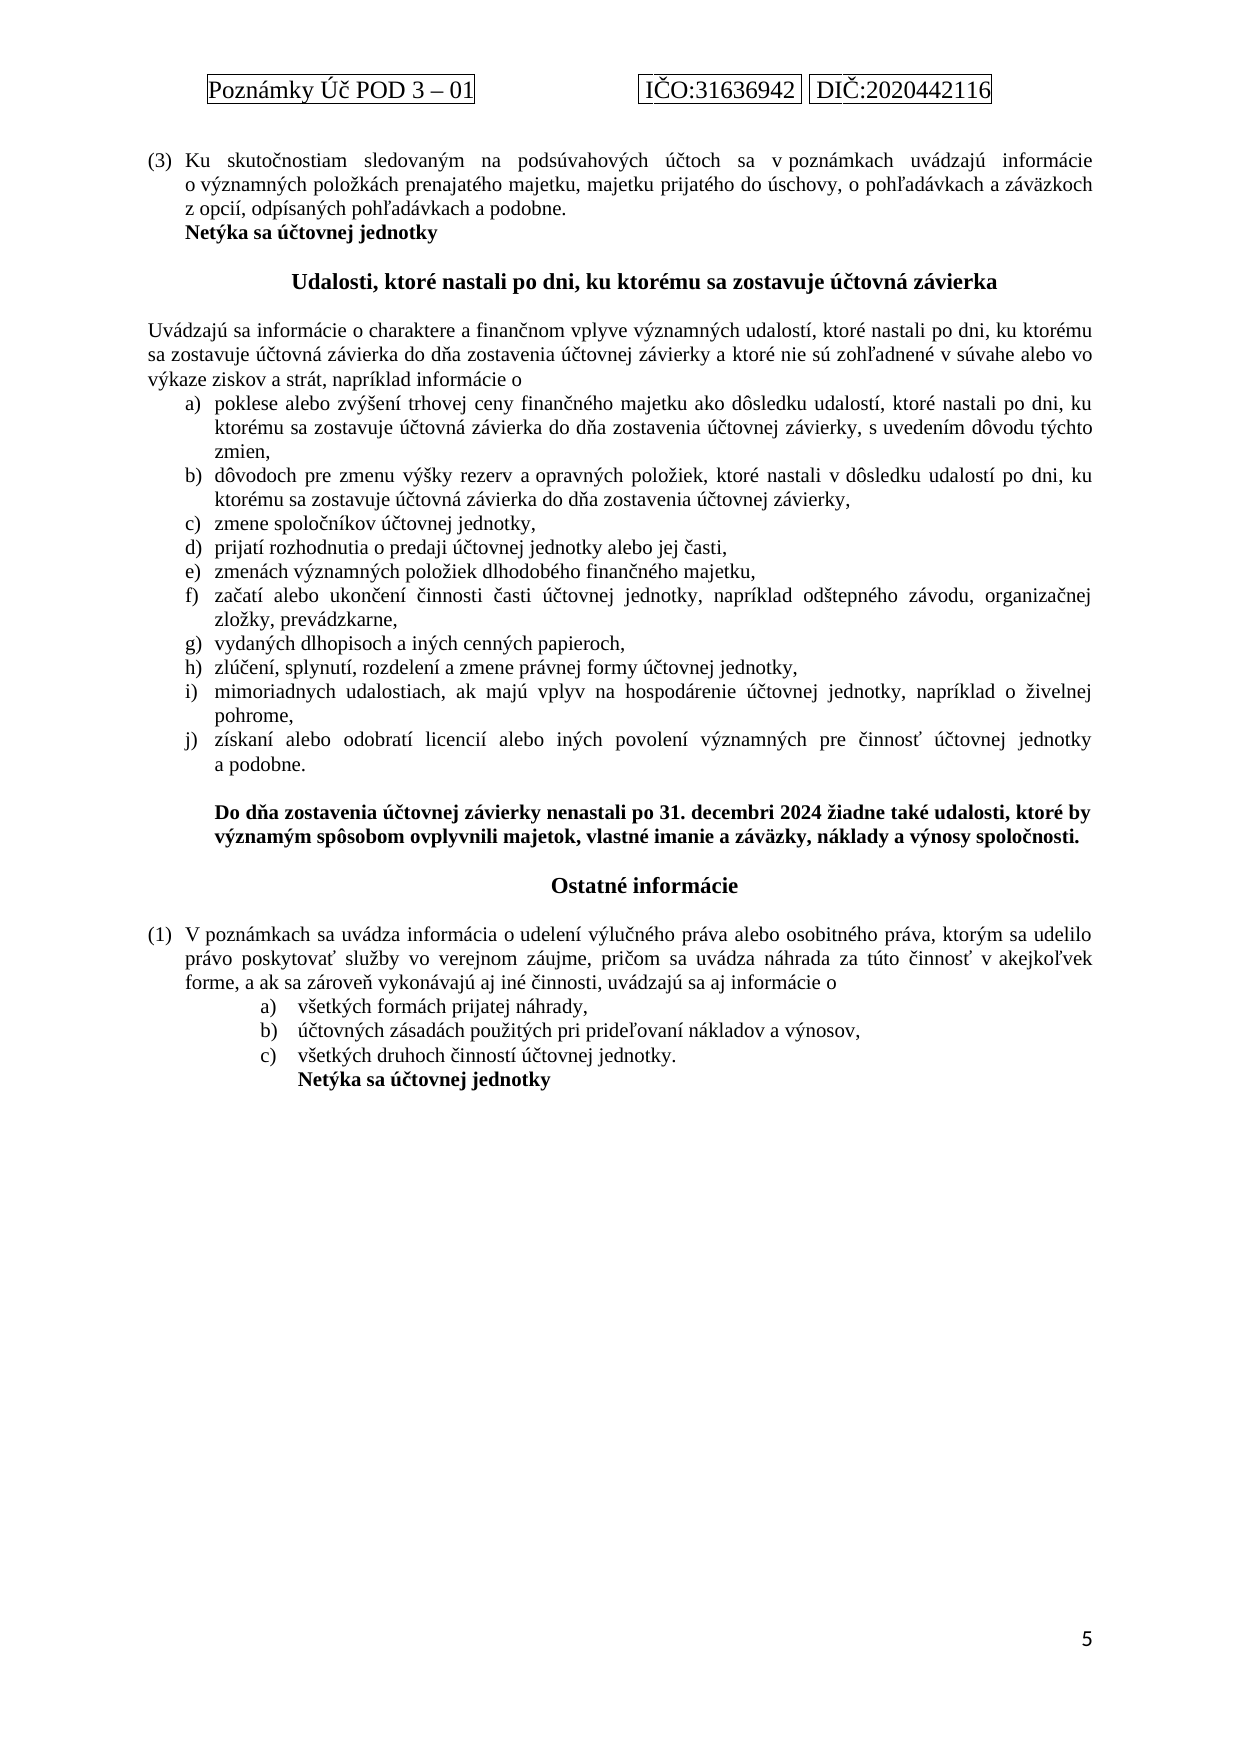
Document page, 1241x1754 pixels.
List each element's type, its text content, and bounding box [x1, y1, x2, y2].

text Netýka sa účtovnej jednotky [298, 1067, 1093, 1091]
text Udalosti, ktoré nastali po dni, ku ktorému sa zostavuje účtovná závierka [148, 268, 1141, 294]
list poklese alebo zvýšení trhovej ceny finančného majetku ako dôsledku udalostí, ktoré nastali po dni, ku ktorému sa zostavuje účtovná závierka do dňa zostavenia účtovnej závierky, s uvedením dôvodu týchto zmien, [185, 391, 1093, 463]
list začatí alebo ukončení činnosti časti účtovnej jednotky, napríklad odštepného závodu, organizačnej zložky, prevádzkarne, [185, 583, 1093, 631]
list mimoriadnych udalostiach, ak majú vplyv na hospodárenie účtovnej jednotky, napríklad o živelnej pohrome, [185, 679, 1093, 727]
list zmene spoločníkov účtovnej jednotky, [185, 511, 1093, 535]
text Do dňa zostavenia účtovnej závierky nenastali po 31. decembri 2024 žiadne také udalosti, ktoré by významým spôsobom ovplyvnili majetok, vlastné imanie a záväzky, náklady a výnosy spoločnosti. [214, 799, 1093, 848]
list Ku skutočnostiam sledovaným na podsúvahových účtoch sa v poznámkach uvádzajú informácie o významných položkách prenajatého majetku, majetku prijatého do úschovy, o pohľadávkach a záväzkoch z opcií, odpísaných pohľadávkach a podobne. [148, 148, 1093, 220]
list získaní alebo odobratí licencií alebo iných povolení významných pre činnosť účtovnej jednotky a podobne. [185, 727, 1093, 776]
list V poznámkach sa uvádza informácia o udelení výlučného práva alebo osobitného práva, ktorým sa udelilo právo poskytovať služby vo verejnom záujme, pričom sa uvádza náhrada za túto činnosť v akejkoľvek forme, a ak sa zároveň vykonávajú aj iné činnosti, uvádzajú sa aj informácie o [148, 922, 1093, 994]
list zlúčení, splynutí, rozdelení a zmene právnej formy účtovnej jednotky, [185, 655, 1093, 679]
list prijatí rozhodnutia o predaji účtovnej jednotky alebo jej časti, [185, 535, 1093, 559]
text Netýka sa účtovnej jednotky [185, 220, 1093, 244]
list dôvodoch pre zmenu výšky rezerv a opravných položiek, ktoré nastali v dôsledku udalostí po dni, ku ktorému sa zostavuje účtovná závierka do dňa zostavenia účtovnej závierky, [185, 463, 1093, 511]
list vydaných dlhopisoch a iných cenných papieroch, [185, 631, 1093, 655]
list všetkých druhoch činností účtovnej jednotky. [260, 1042, 1093, 1067]
text Uvádzajú sa informácie o charaktere a finančnom vplyve významných udalostí, ktoré nastali po dni, ku ktorému sa zostavuje účtovná závierka do dňa zostavenia účtovnej závierky a ktoré nie sú zohľadnené v súvahe alebo vo výkaze ziskov a strát, napríklad informácie o [148, 318, 1093, 391]
list účtovných zásadách použitých pri prideľovaní nákladov a výnosov, [260, 1018, 1093, 1042]
list všetkých formách prijatej náhrady, [260, 994, 1093, 1018]
text Ostatné informácie [148, 872, 1141, 898]
list zmenách významných položiek dlhodobého finančného majetku, [185, 559, 1093, 583]
